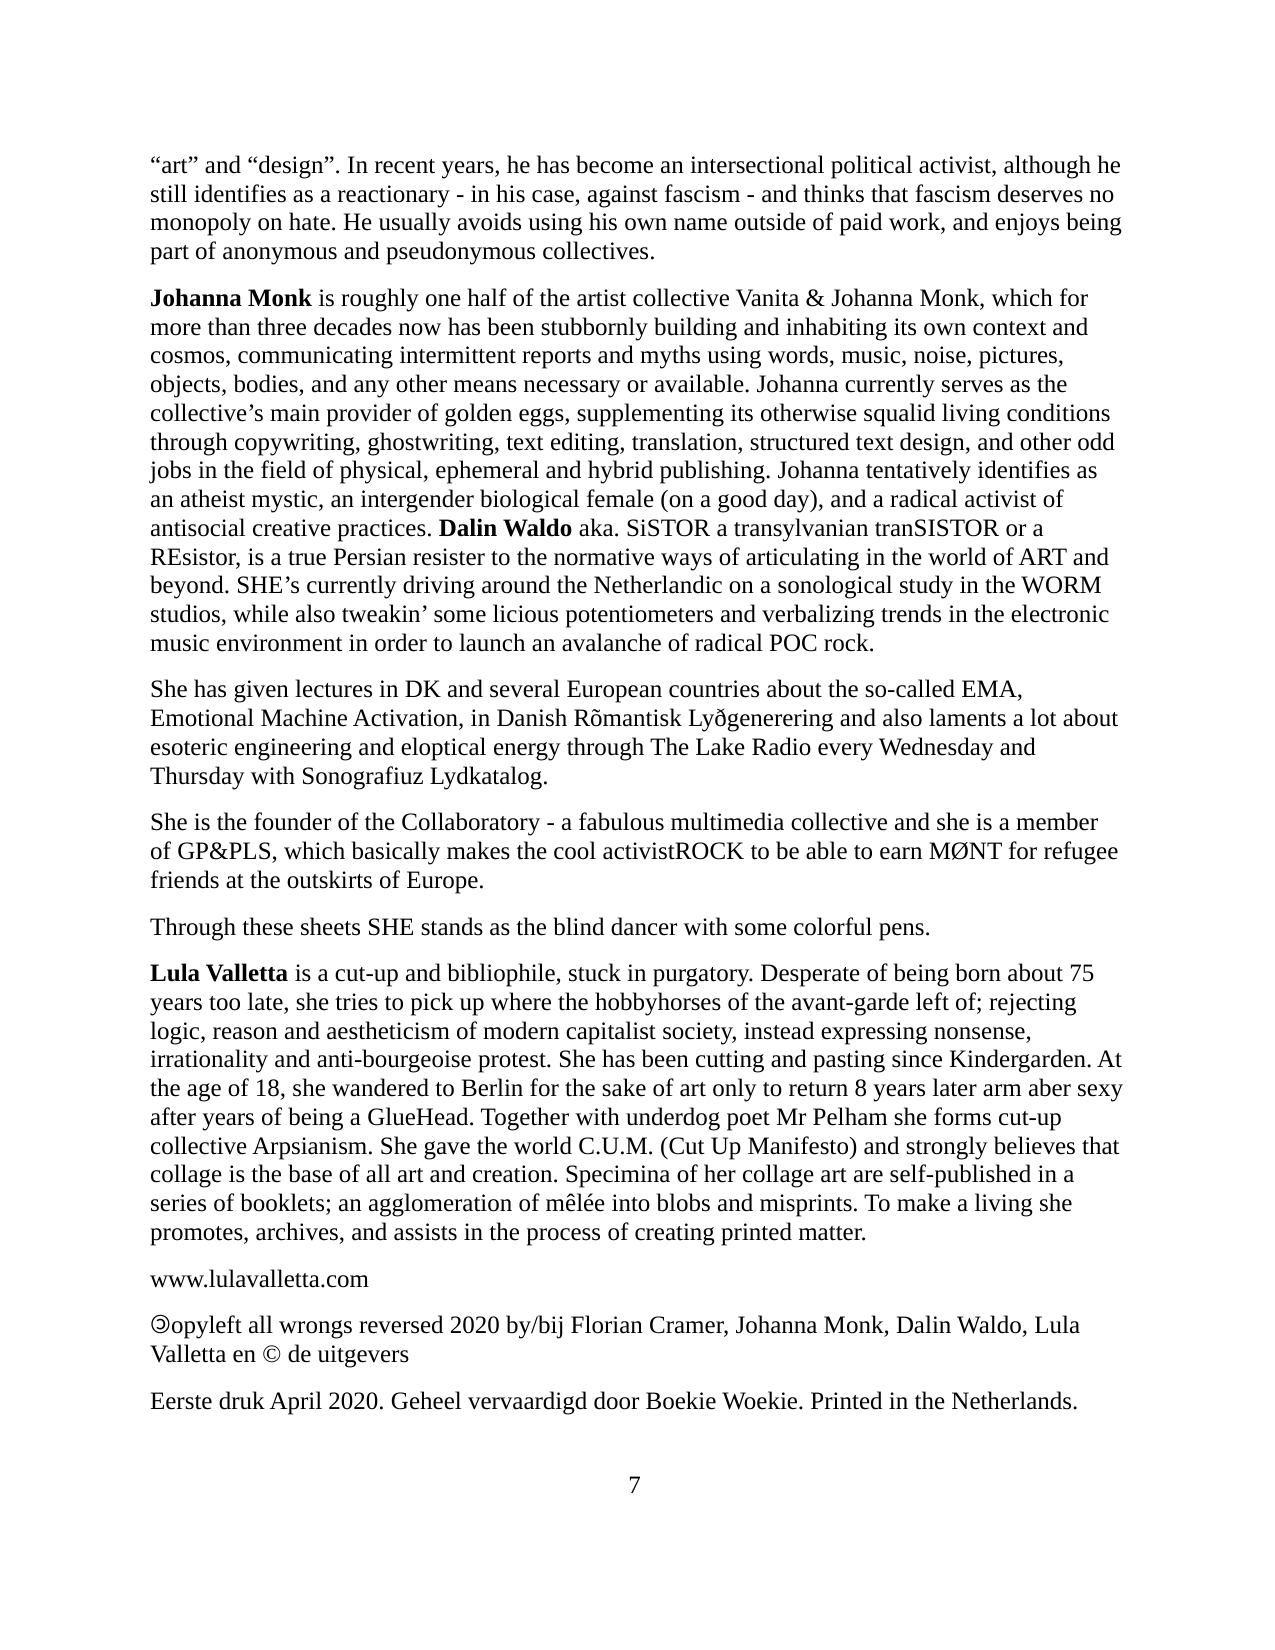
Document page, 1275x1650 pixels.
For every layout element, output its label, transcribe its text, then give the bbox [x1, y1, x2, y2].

text She is the founder of the Collaboratory - a fabulous multimedia collective and she is a member of GP&PLS, which basically makes the cool activistROCK to be able to earn MØNT for refugee friends at the outskirts of Europe. [150, 807, 1125, 894]
text Eerste druk April 2020. Geheel vervaardigd door Boekie Woekie. Printed in the Netherlands. [150, 1386, 1125, 1414]
text “art” and “design”. In recent years, he has become an intersectional political activist, although he still identifies as a reactionary - in his case, against fascism - and thinks that fascism deserves no monopoly on hate. He usually avoids using his own name outside of paid work, and enjoys being part of anonymous and pseudonymous collectives. [150, 150, 1125, 265]
text Johanna Monk is roughly one half of the artist collective Vanita & Johanna Monk, which for more than three decades now has been stubbornly building and inhabiting its own context and cosmos, communicating intermittent reports and myths using words, music, noise, pictures, objects, bodies, and any other means necessary or available. Johanna currently serves as the collective’s main provider of golden eggs, supplementing its otherwise squalid living conditions through copywriting, ghostwriting, text editing, translation, structured text design, and other odd jobs in the field of physical, ephemeral and hybrid publishing. Johanna tentatively identifies as an atheist mystic, an intergender biological female (on a good day), and a radical activist of antisocial creative practices. Dalin Waldo aka. SiSTOR a transylvanian tranSISTOR or a REsistor, is a true Persian resister to the normative ways of articulating in the world of ART and beyond. SHE’s currently driving around the Netherlandic on a sonological study in the WORM studios, while also tweakin’ some licious potentiometers and verbalizing trends in the electronic music environment in order to launch an avalanche of radical POC rock. [150, 283, 1125, 657]
text Lula Valletta is a cut-up and bibliophile, stuck in purgatory. Desperate of being born about 75 years too late, she tries to pick up where the hobbyhorses of the avant-garde left of; rejecting logic, reason and aestheticism of modern capitalist society, instead expressing nonsense, irrationality and anti-bourgeoise protest. She has been cutting and pasting since Kindergarden. At the age of 18, she wandered to Berlin for the sake of art only to return 8 years later arm aber sexy after years of being a GlueHead. Together with underdog poet Mr Pelham she forms cut-up collective Arpsianism. She gave the world C.U.M. (Cut Up Manifesto) and strongly believes that collage is the base of all art and creation. Specimina of her collage art are self-published in a series of booklets; an agglomeration of mêlée into blobs and misprints. To make a living she promotes, archives, and assists in the process of creating printed matter. [150, 958, 1125, 1246]
text Through these sheets SHE stands as the blind dancer with some colorful pens. [150, 912, 1125, 940]
text www.lulavalletta.com [150, 1264, 1125, 1292]
text 🄯opyleft all wrongs reversed 2020 by/bij Florian Cramer, Johanna Monk, Dalin Waldo, Lula Valletta en © de uitgevers [150, 1310, 1125, 1368]
text She has given lectures in DK and several European countries about the so-called EMA, Emotional Machine Activation, in Danish Rõmantisk Lyðgenerering and also laments a lot about esoteric engineering and eloptical energy through The Lake Radio every Wednesday and Thursday with Sonografiuz Lydkatalog. [150, 674, 1125, 789]
